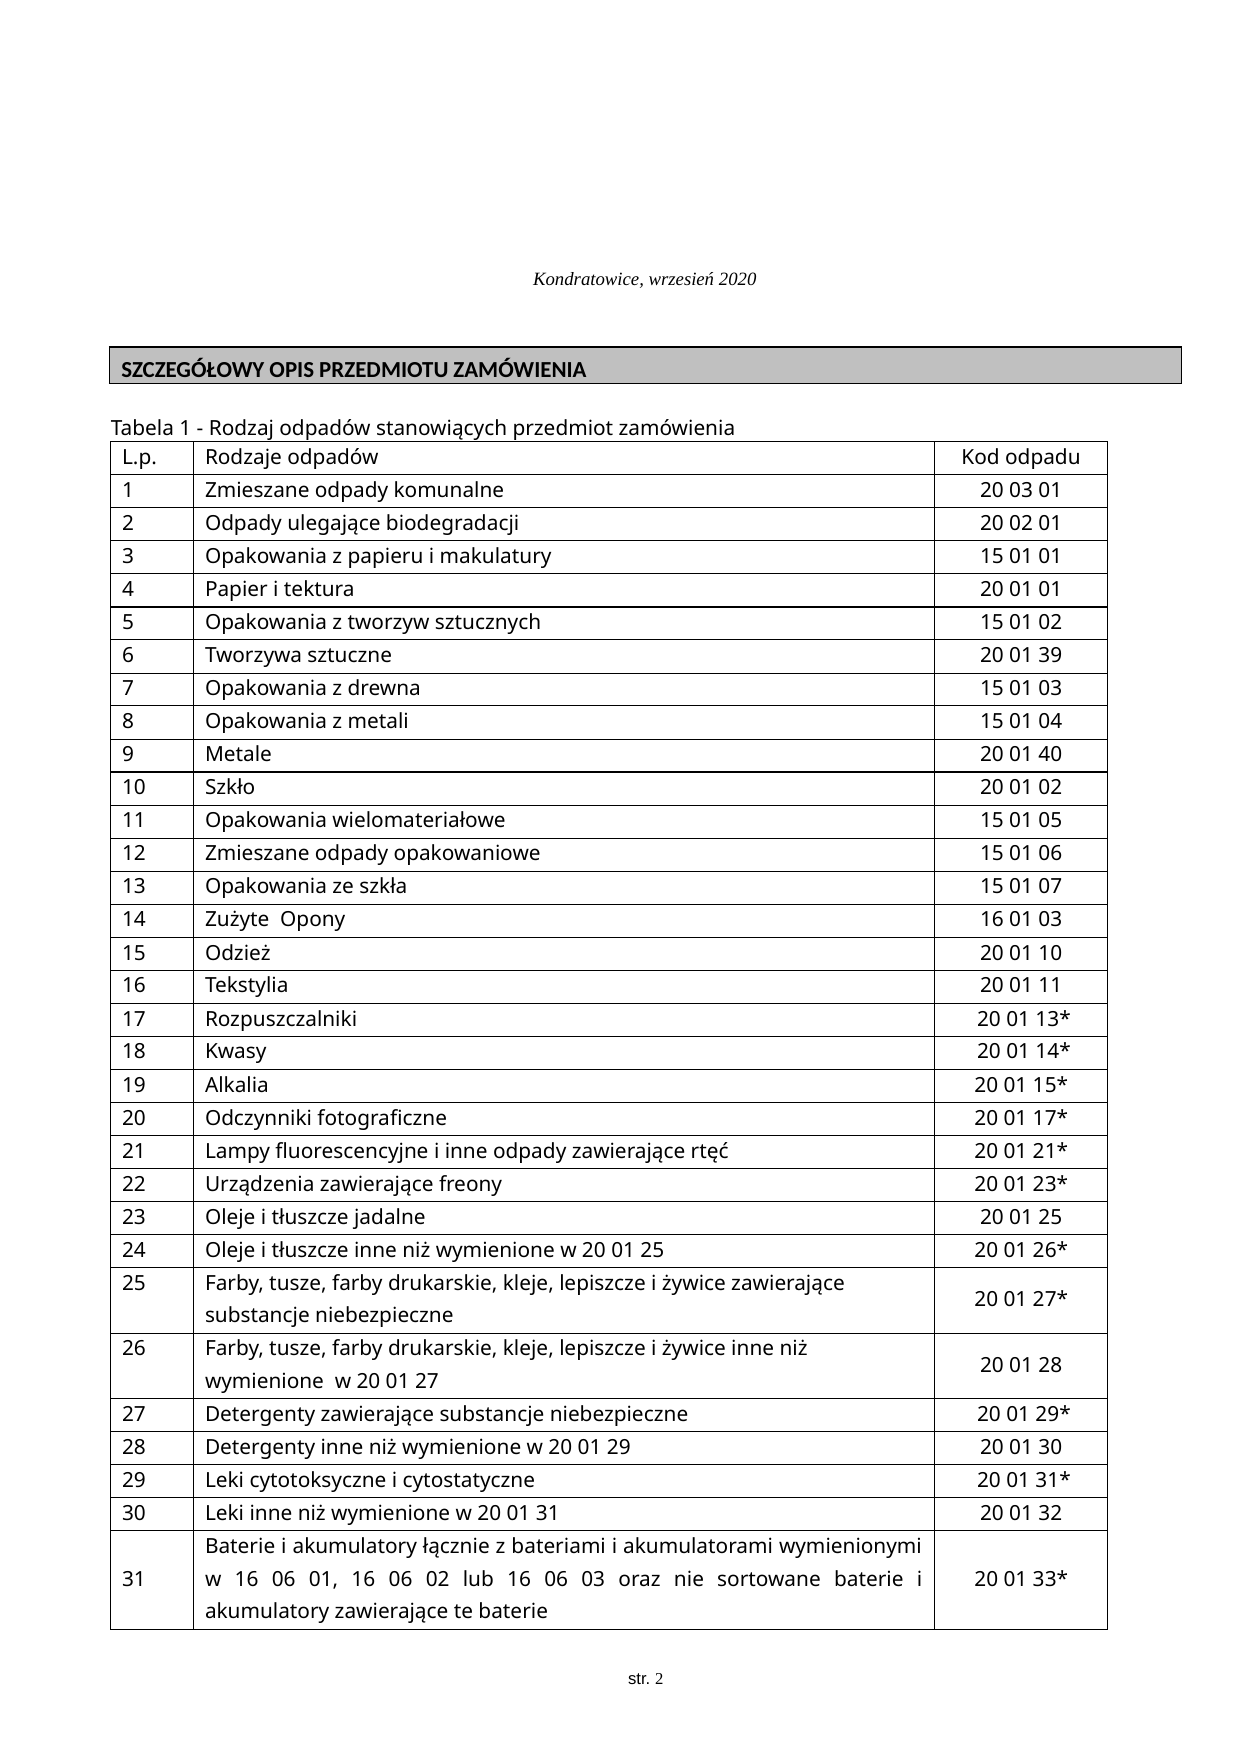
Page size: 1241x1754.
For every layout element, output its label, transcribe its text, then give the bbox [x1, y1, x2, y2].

table_cell 30 [111, 1498, 193, 1530]
table_cell Detergenty zawierające substancje niebezpieczne [194, 1399, 934, 1431]
table_cell 20 01 30 [935, 1432, 1107, 1464]
table_cell 15 01 05 [935, 806, 1107, 837]
table_cell Metale [194, 740, 934, 771]
table_header SZCZEGÓŁOWY OPIS PRZEDMIOTU ZAMÓWIENIA [110, 348, 1181, 383]
table_cell Opakowania z tworzyw sztucznych [194, 608, 934, 639]
table_cell 28 [111, 1432, 193, 1464]
table_cell 20 01 21* [935, 1136, 1107, 1168]
text Kondratowice, wrzesień 2020 [111, 268, 1180, 290]
table_cell 14 [111, 905, 193, 937]
table_cell Urządzenia zawierające freony [194, 1169, 934, 1201]
table_cell 20 01 10 [935, 938, 1107, 969]
table_cell 20 01 25 [935, 1202, 1107, 1234]
table_cell Alkalia [194, 1070, 934, 1102]
table_cell 20 01 29* [935, 1399, 1107, 1431]
table_cell 20 01 15* [935, 1070, 1107, 1102]
table_cell Odczynniki fotograficzne [194, 1103, 934, 1135]
table_cell 15 [111, 938, 193, 969]
table_header Rodzaje odpadów [194, 442, 934, 474]
table_cell Rozpuszczalniki [194, 1004, 934, 1036]
table_cell Opakowania ze szkła [194, 872, 934, 903]
table_cell 20 01 40 [935, 740, 1107, 771]
table_cell 27 [111, 1399, 193, 1431]
table_cell Zmieszane odpady komunalne [194, 475, 934, 507]
table_cell Zużyte Opony [194, 905, 934, 937]
table_cell Baterie i akumulatory łącznie z bateriami i akumulatorami wymienionymi w 16 06 01, 16 06 02 lub 16 06 03 oraz nie sortowane baterie i akumulatory zawierające te baterie [194, 1531, 934, 1629]
table_cell Opakowania z drewna [194, 674, 934, 705]
table_cell Papier i tektura [194, 574, 934, 606]
table_cell 20 01 23* [935, 1169, 1107, 1201]
table_cell 20 01 39 [935, 640, 1107, 672]
table_cell Odpady ulegające biodegradacji [194, 508, 934, 540]
table_cell 15 01 01 [935, 541, 1107, 573]
table_cell 1 [111, 475, 193, 507]
table_cell Szkło [194, 773, 934, 804]
table_cell 21 [111, 1136, 193, 1168]
table_cell 15 01 06 [935, 839, 1107, 871]
table_cell Opakowania z papieru i makulatury [194, 541, 934, 573]
table_cell 20 01 28 [935, 1334, 1107, 1398]
table_cell 2 [111, 508, 193, 540]
table_cell 6 [111, 640, 193, 672]
table_cell 20 01 14* [935, 1037, 1107, 1069]
table_cell 13 [111, 872, 193, 903]
table_cell 20 01 32 [935, 1498, 1107, 1530]
table_cell 20 01 26* [935, 1235, 1107, 1267]
table_cell 10 [111, 773, 193, 804]
table_cell 20 02 01 [935, 508, 1107, 540]
table_header Kod odpadu [935, 442, 1107, 474]
table_cell 15 01 04 [935, 706, 1107, 738]
table_cell 12 [111, 839, 193, 871]
table_cell 20 03 01 [935, 475, 1107, 507]
table_cell 25 [111, 1268, 193, 1332]
table_cell 3 [111, 541, 193, 573]
table_cell 20 01 17* [935, 1103, 1107, 1135]
table_cell 15 01 03 [935, 674, 1107, 705]
table_cell 15 01 07 [935, 872, 1107, 903]
table_cell Oleje i tłuszcze jadalne [194, 1202, 934, 1234]
table_header L.p. [111, 442, 193, 474]
table_cell Leki cytotoksyczne i cytostatyczne [194, 1465, 934, 1497]
table_cell 20 01 27* [935, 1268, 1107, 1332]
table_cell 15 01 02 [935, 608, 1107, 639]
table_cell 9 [111, 740, 193, 771]
table_cell Oleje i tłuszcze inne niż wymienione w 20 01 25 [194, 1235, 934, 1267]
table_cell 8 [111, 706, 193, 738]
table_cell 20 [111, 1103, 193, 1135]
table_cell 24 [111, 1235, 193, 1267]
table_cell 16 [111, 971, 193, 1003]
table_cell 5 [111, 608, 193, 639]
table_cell 20 01 11 [935, 971, 1107, 1003]
table_cell Kwasy [194, 1037, 934, 1069]
table_cell 20 01 33* [935, 1531, 1107, 1629]
table_cell Leki inne niż wymienione w 20 01 31 [194, 1498, 934, 1530]
table_cell Opakowania wielomateriałowe [194, 806, 934, 837]
table_cell 26 [111, 1334, 193, 1398]
table_cell 19 [111, 1070, 193, 1102]
table_cell 29 [111, 1465, 193, 1497]
table_cell 4 [111, 574, 193, 606]
table_cell Farby, tusze, farby drukarskie, kleje, lepiszcze i żywice inne niż wymienione w 20 01 27 [194, 1334, 934, 1398]
table_cell 23 [111, 1202, 193, 1234]
table_cell Odzież [194, 938, 934, 969]
table_cell Farby, tusze, farby drukarskie, kleje, lepiszcze i żywice zawierające substancje niebezpieczne [194, 1268, 934, 1332]
table_cell 20 01 31* [935, 1465, 1107, 1497]
table_cell Lampy fluorescencyjne i inne odpady zawierające rtęć [194, 1136, 934, 1168]
table_cell Tworzywa sztuczne [194, 640, 934, 672]
table_cell 20 01 01 [935, 574, 1107, 606]
table_cell 17 [111, 1004, 193, 1036]
table_cell Detergenty inne niż wymienione w 20 01 29 [194, 1432, 934, 1464]
table_cell 31 [111, 1531, 193, 1629]
text Tabela 1 - Rodzaj odpadów stanowiących przedmiot zamówienia [111, 413, 1180, 441]
table_cell Tekstylia [194, 971, 934, 1003]
table_cell 18 [111, 1037, 193, 1069]
table_cell 11 [111, 806, 193, 837]
table_cell 20 01 02 [935, 773, 1107, 804]
table_cell 22 [111, 1169, 193, 1201]
table_cell Zmieszane odpady opakowaniowe [194, 839, 934, 871]
table_cell 7 [111, 674, 193, 705]
table_cell 20 01 13* [935, 1004, 1107, 1036]
table_cell 16 01 03 [935, 905, 1107, 937]
table_cell Opakowania z metali [194, 706, 934, 738]
